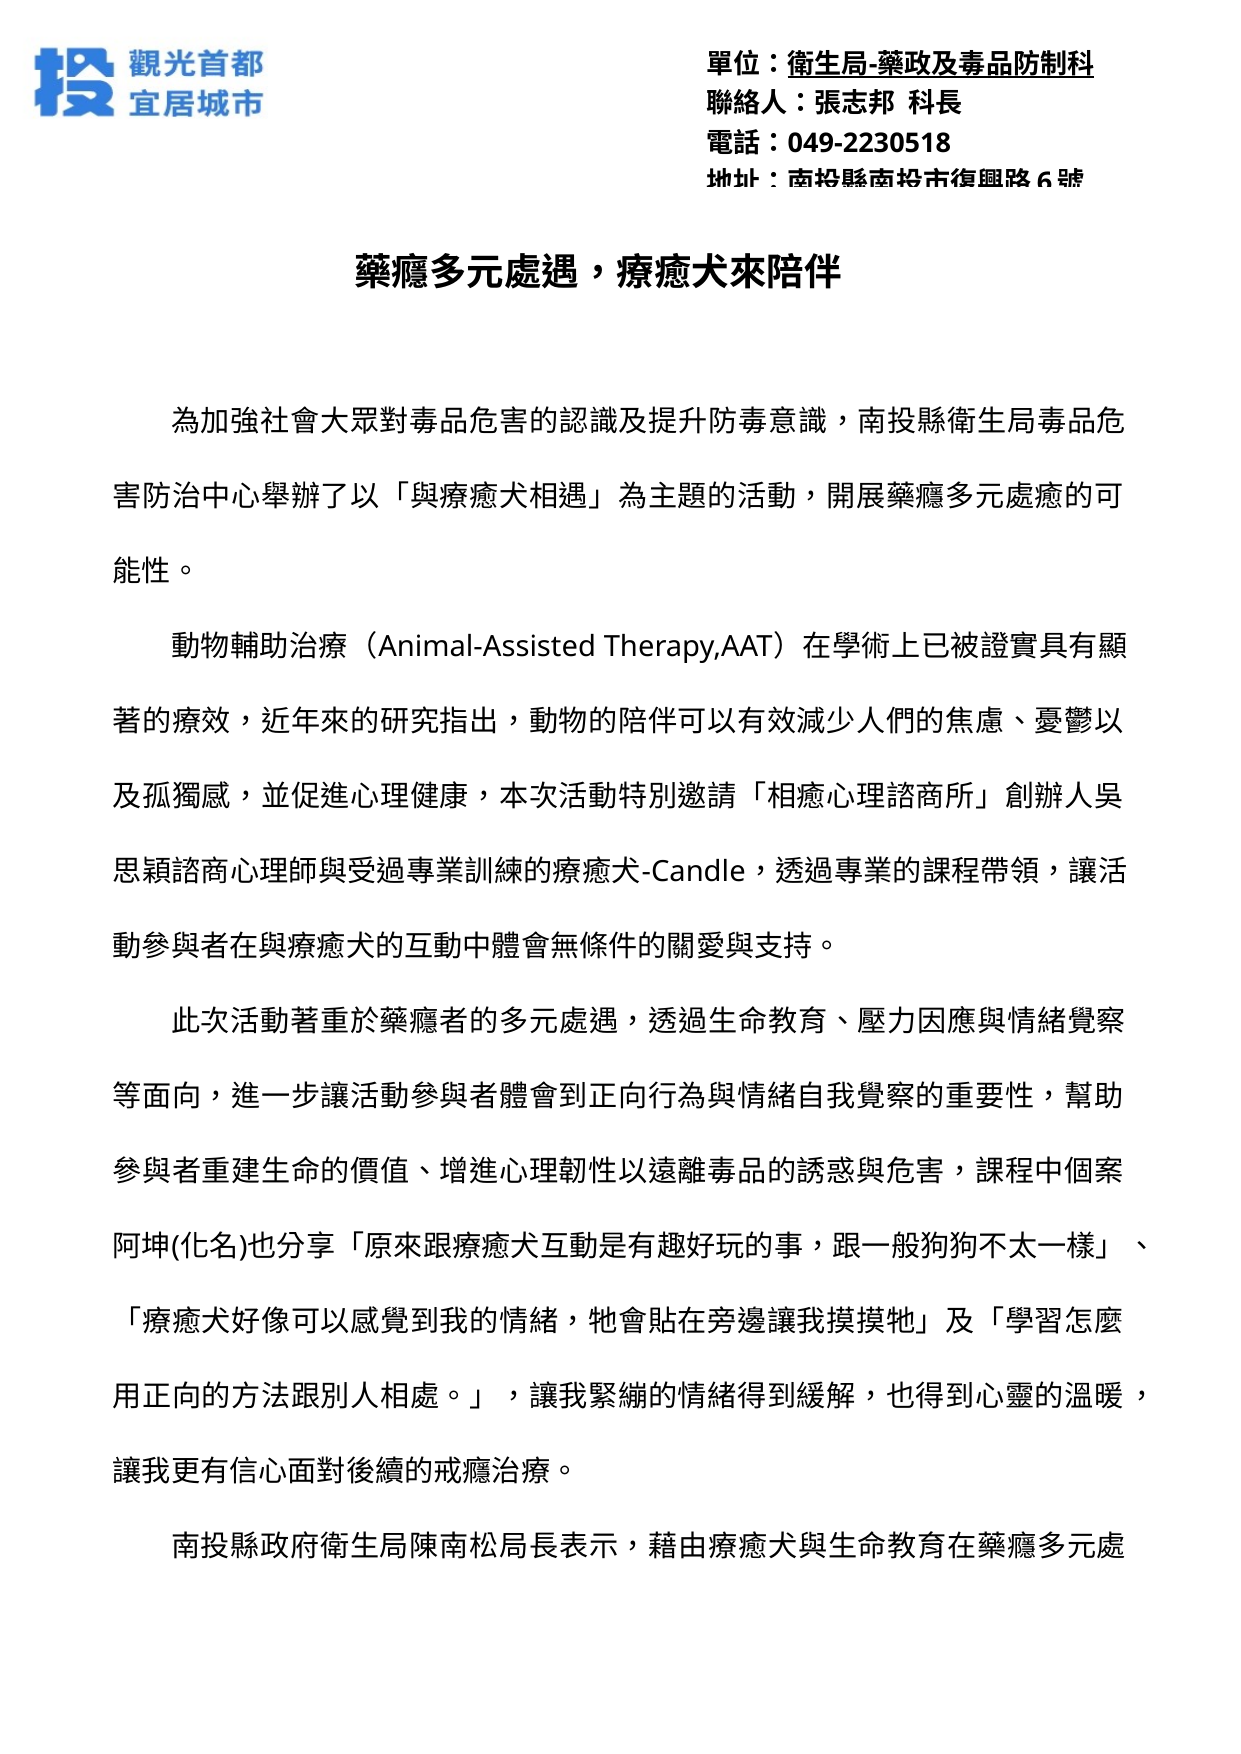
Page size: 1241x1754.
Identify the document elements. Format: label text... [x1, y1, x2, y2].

text 為加強社會大眾對毒品危害的認識及提升防毒意識，南投縣衛生局毒品危害防治中心舉辦了以「與療癒犬相遇」為主題的活動，開展藥癮多元處癒的可能性。 [112, 381, 1128, 606]
text 南投縣政府衛生局陳南松局長表示，藉由療癒犬與生命教育在藥癮多元處 [112, 1506, 1128, 1581]
text 聯絡人：張志邦 科長 電話：049-2230518 [706, 81, 1112, 160]
text 單位：衛生局-藥政及毒品防制科 [706, 42, 1112, 81]
text 動物輔助治療（Animal-Assisted Therapy,AAT）在學術上已被證實具有顯著的療效，近年來的研究指出，動物的陪伴可以有效減少人們的焦慮、憂鬱以及孤獨感，並促進心理健康，本次活動特別邀請「相癒心理諮商所」創辦人吳思穎諮商心理師與受過專業訓練的療癒犬-Candle，透過專業的課程帶領，讓活動參與者在與療癒犬的互動中體會無條件的關愛與支持。 [112, 606, 1128, 981]
text 藥癮多元處遇，療癒犬來陪伴 [68, 231, 1128, 306]
text 地址：南投縣南投市復興路6號 [706, 160, 1112, 187]
picture [5, 21, 295, 136]
text 此次活動著重於藥癮者的多元處遇，透過生命教育、壓力因應與情緒覺察等面向，進一步讓活動參與者體會到正向行為與情緒自我覺察的重要性，幫助參與者重建生命的價值、增進心理韌性以遠離毒品的誘惑與危害，課程中個案阿坤(化名)也分享「原來跟療癒犬互動是有趣好玩的事，跟一般狗狗不太一樣」、「療癒犬好像可以感覺到我的情緒，牠會貼在旁邊讓我摸摸牠」及「學習怎麼用正向的方法跟別人相處。」，讓我緊繃的情緒得到緩解，也得到心靈的溫暖，讓我更有信心面對後續的戒癮治療。 [112, 981, 1128, 1506]
